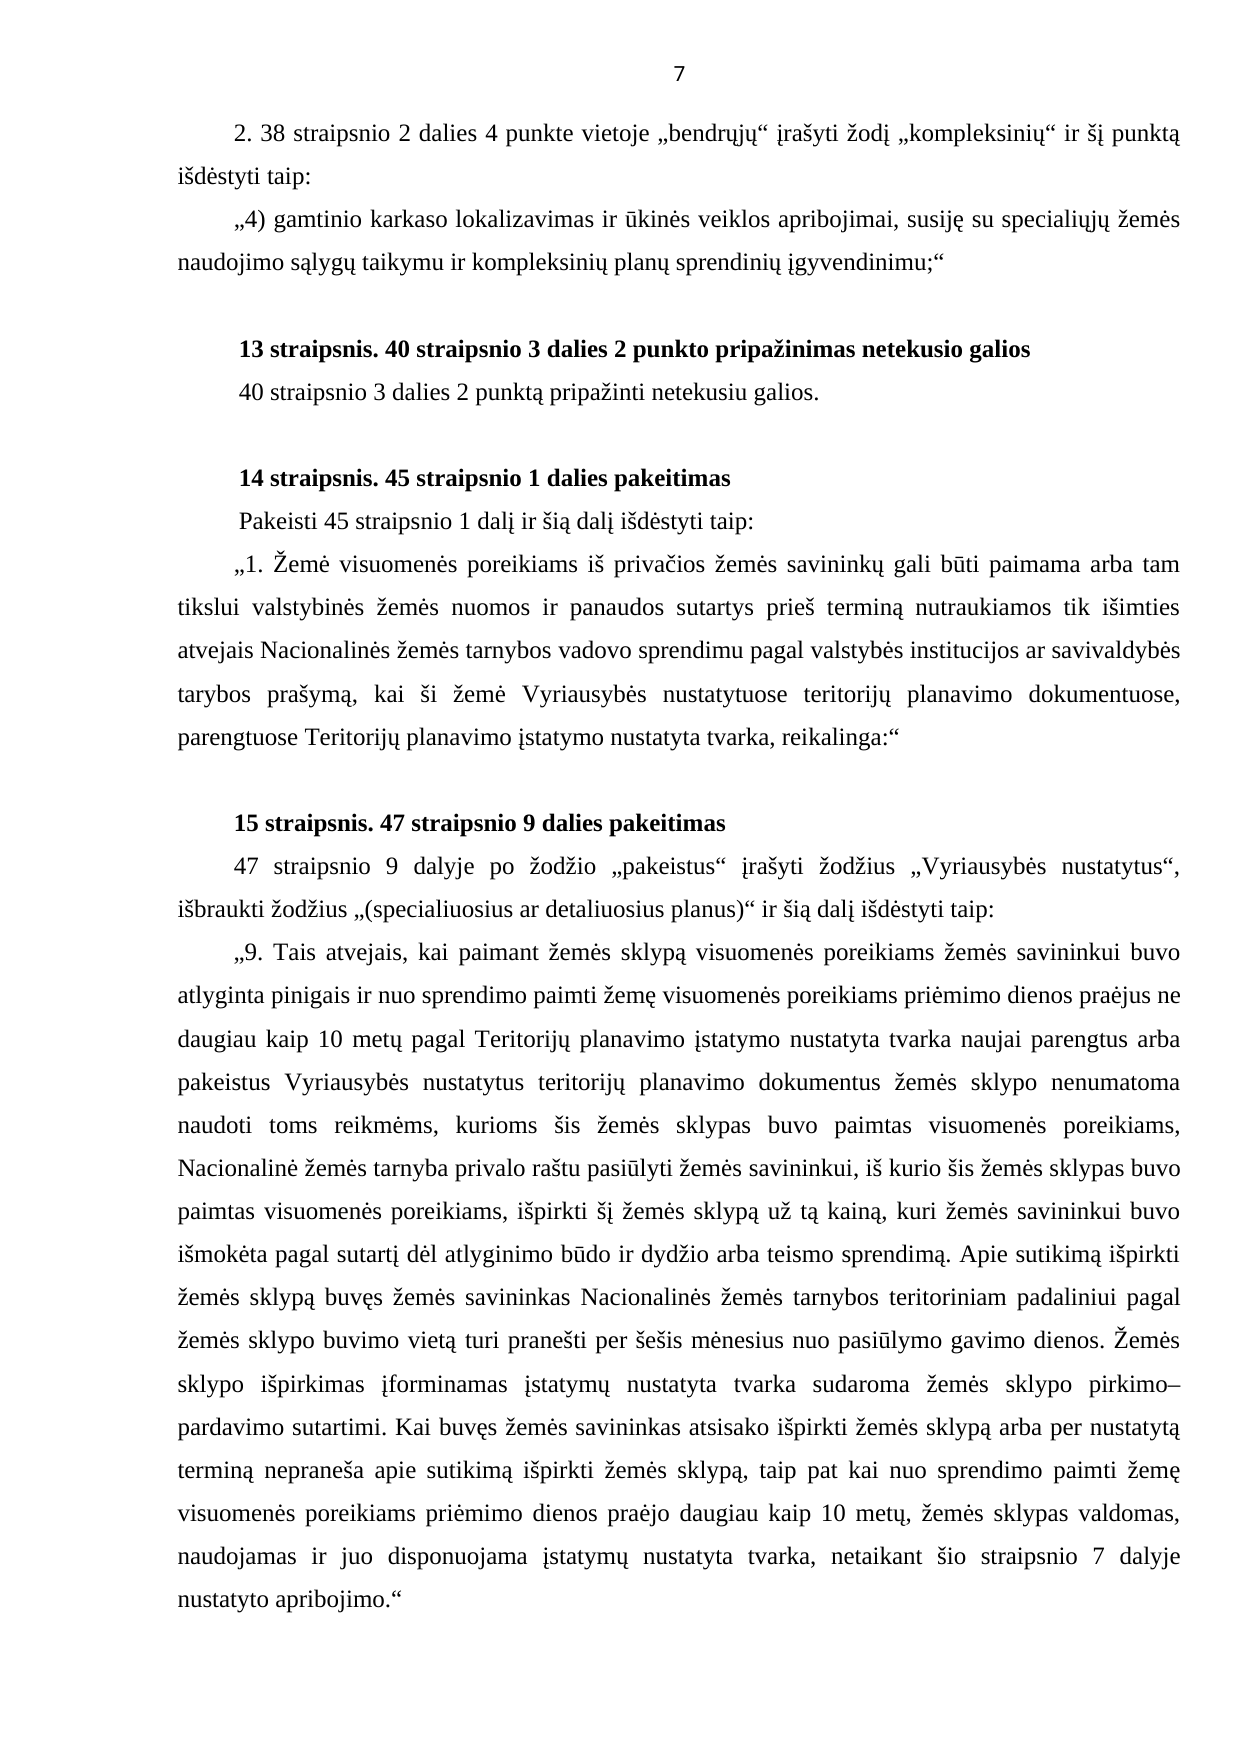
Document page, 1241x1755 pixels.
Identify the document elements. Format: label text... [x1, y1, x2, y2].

text 40 straipsnio 3 dalies 2 punktą pripažinti netekusiu galios. [177, 377, 1181, 406]
text 47 straipsnio 9 dalyje po žodžio „pakeistus“ įrašyti žodžius „Vyriausybės nustatytus“, išbraukti žodžius „(specialiuosius ar detaliuosius planus)“ ir šią dalį išdėstyti taip: [177, 851, 1181, 923]
text 14 straipsnis. 45 straipsnio 1 dalies pakeitimas [177, 463, 1181, 492]
text 13 straipsnis. 40 straipsnio 3 dalies 2 punkto pripažinimas netekusio galios [177, 334, 1181, 362]
text „4) gamtinio karkaso lokalizavimas ir ūkinės veiklos apribojimai, susiję su specialiųjų žemės naudojimo sąlygų taikymu ir kompleksinių planų sprendinių įgyvendinimu;“ [177, 204, 1181, 276]
text 15 straipsnis. 47 straipsnio 9 dalies pakeitimas [177, 808, 1181, 837]
text Pakeisti 45 straipsnio 1 dalį ir šią dalį išdėstyti taip: [177, 506, 1181, 535]
text „9. Tais atvejais, kai paimant žemės sklypą visuomenės poreikiams žemės savininkui buvo atlyginta pinigais ir nuo sprendimo paimti žemę visuomenės poreikiams priėmimo dienos praėjus ne daugiau kaip 10 metų pagal Teritorijų planavimo įstatymo nustatyta tvarka naujai parengtus arba pakeistus Vyriausybės nustatytus teritorijų planavimo dokumentus žemės sklypo nenumatoma naudoti toms reikmėms, kurioms šis žemės sklypas buvo paimtas visuomenės poreikiams, Nacionalinė žemės tarnyba privalo raštu pasiūlyti žemės savininkui, iš kurio šis žemės sklypas buvo paimtas visuomenės poreikiams, išpirkti šį žemės sklypą už tą kainą, kuri žemės savininkui buvo išmokėta pagal sutartį dėl atlyginimo būdo ir dydžio arba teismo sprendimą. Apie sutikimą išpirkti žemės sklypą buvęs žemės savininkas Nacionalinės žemės tarnybos teritoriniam padaliniui pagal žemės sklypo buvimo vietą turi pranešti per šešis mėnesius nuo pasiūlymo gavimo dienos. Žemės sklypo išpirkimas įforminamas įstatymų nustatyta tvarka sudaroma žemės sklypo pirkimo–pardavimo sutartimi. Kai buvęs žemės savininkas atsisako išpirkti žemės sklypą arba per nustatytą terminą nepraneša apie sutikimą išpirkti žemės sklypą, taip pat kai nuo sprendimo paimti žemę visuomenės poreikiams priėmimo dienos praėjo daugiau kaip 10 metų, žemės sklypas valdomas, naudojamas ir juo disponuojama įstatymų nustatyta tvarka, netaikant šio straipsnio 7 dalyje nustatyto apribojimo.“ [177, 937, 1181, 1613]
text 2. 38 straipsnio 2 dalies 4 punkte vietoje „bendrųjų“ įrašyti žodį „kompleksinių“ ir šį punktą išdėstyti taip: [177, 118, 1181, 190]
text „1. Žemė visuomenės poreikiams iš privačios žemės savininkų gali būti paimama arba tam tikslui valstybinės žemės nuomos ir panaudos sutartys prieš terminą nutraukiamos tik išimties atvejais Nacionalinės žemės tarnybos vadovo sprendimu pagal valstybės institucijos ar savivaldybės tarybos prašymą, kai ši žemė Vyriausybės nustatytuose teritorijų planavimo dokumentuose, parengtuose Teritorijų planavimo įstatymo nustatyta tvarka, reikalinga:“ [177, 549, 1181, 751]
